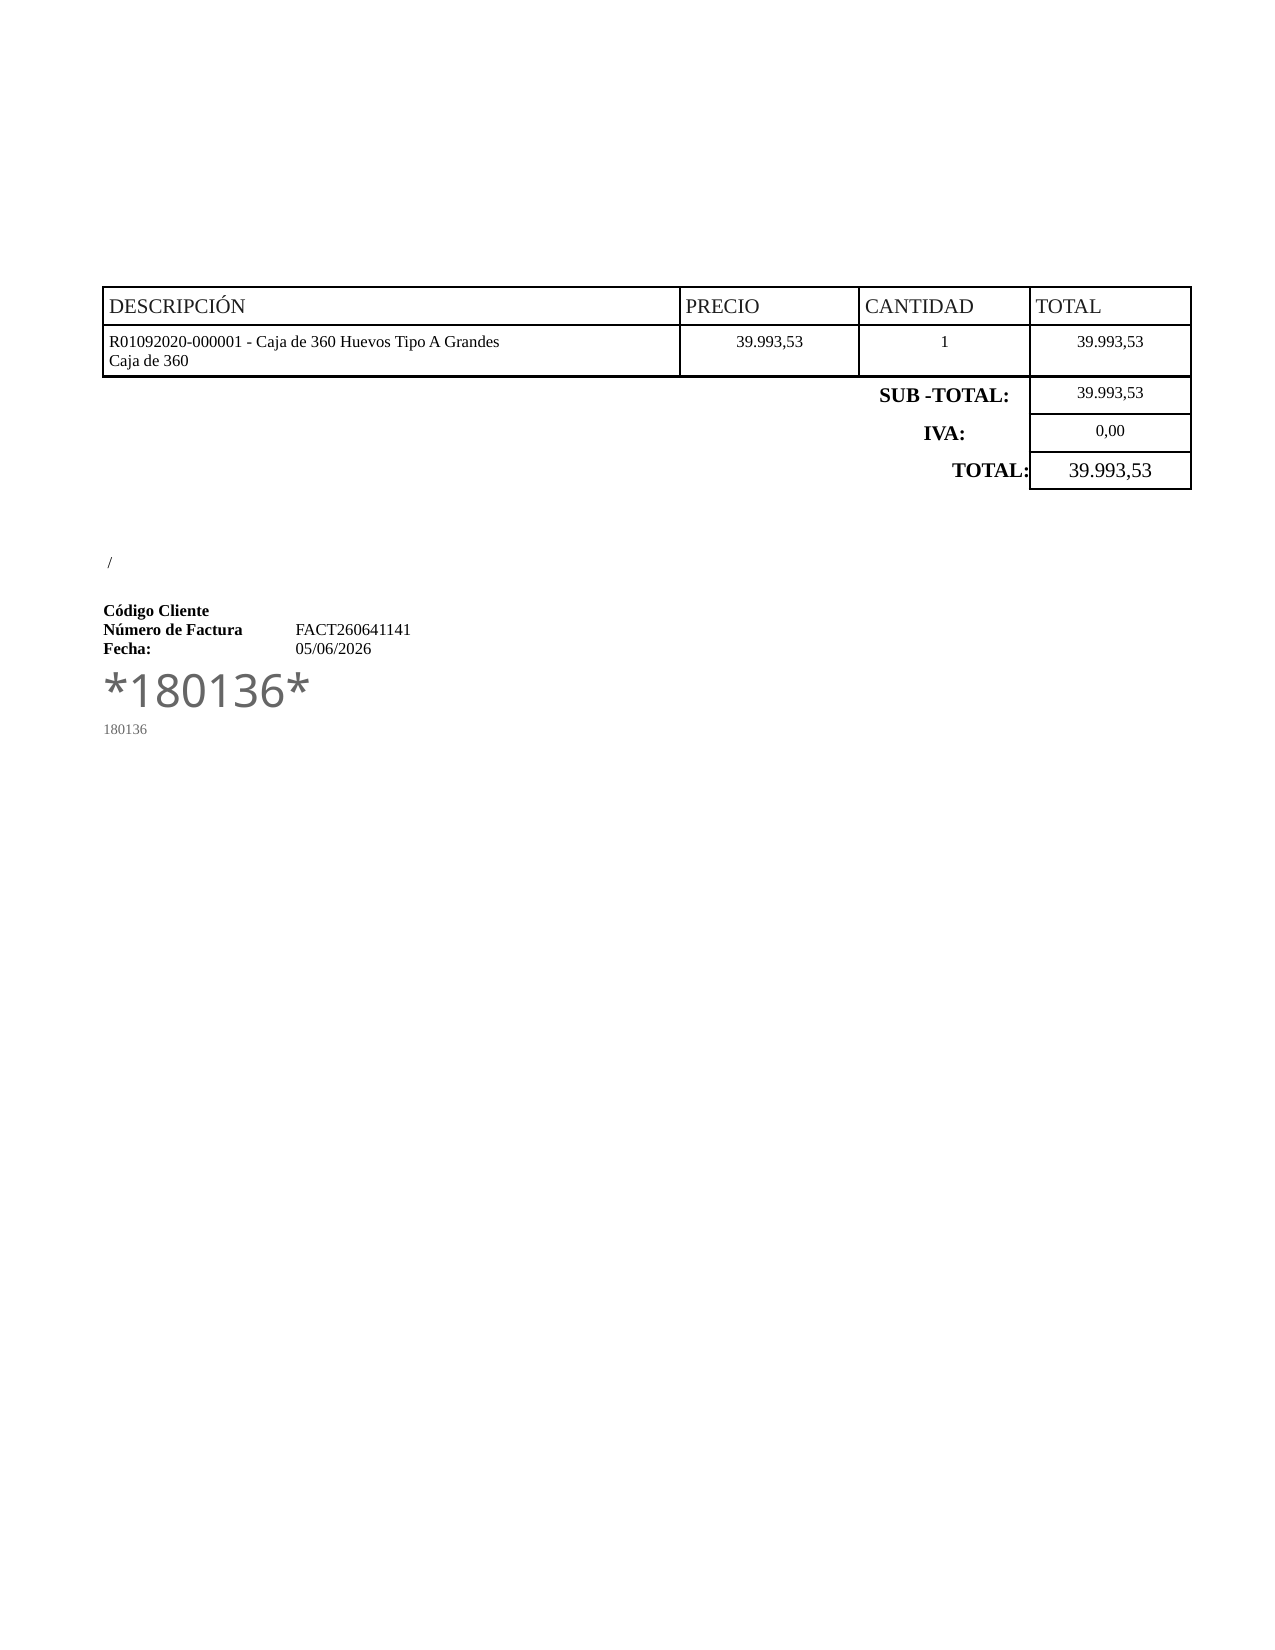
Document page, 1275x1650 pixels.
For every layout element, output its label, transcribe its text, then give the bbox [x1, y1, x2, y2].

table_header [295, 601, 517, 620]
table_cell 39.993,53 [681, 326, 858, 375]
table_cell / [103, 553, 858, 572]
table_header PRECIO [681, 288, 858, 323]
table_cell 39.993,53 [1031, 378, 1190, 413]
table_cell FACT260641141 [295, 620, 517, 639]
table_cell 39.993,53 [1031, 453, 1190, 488]
table_cell [103, 378, 859, 488]
table_cell R01092020-000001 - Caja de 360 Huevos Tipo A Grandes Caja de 360 [104, 326, 679, 375]
table_cell 1 [860, 326, 1029, 375]
table_cell TOTAL: [859, 451, 1029, 488]
table_header Código Cliente [103, 601, 295, 620]
text *180136* [103, 658, 1137, 721]
table_cell 05/06/2026 [295, 639, 517, 658]
table_header DESCRIPCIÓN [104, 288, 679, 323]
table_cell 39.993,53 [1031, 326, 1190, 375]
table_cell [103, 514, 858, 533]
table_cell Fecha: [103, 639, 295, 658]
text 180136 [103, 721, 1137, 737]
table_cell SUB -TOTAL: [859, 378, 1029, 413]
table_header CANTIDAD [860, 288, 1029, 323]
table_cell 0,00 [1031, 415, 1190, 451]
table_cell Número de Factura [103, 620, 295, 639]
table_cell [103, 534, 858, 553]
table_header TOTAL [1031, 288, 1190, 323]
table_cell IVA: [859, 413, 1029, 451]
table_header [103, 490, 858, 514]
